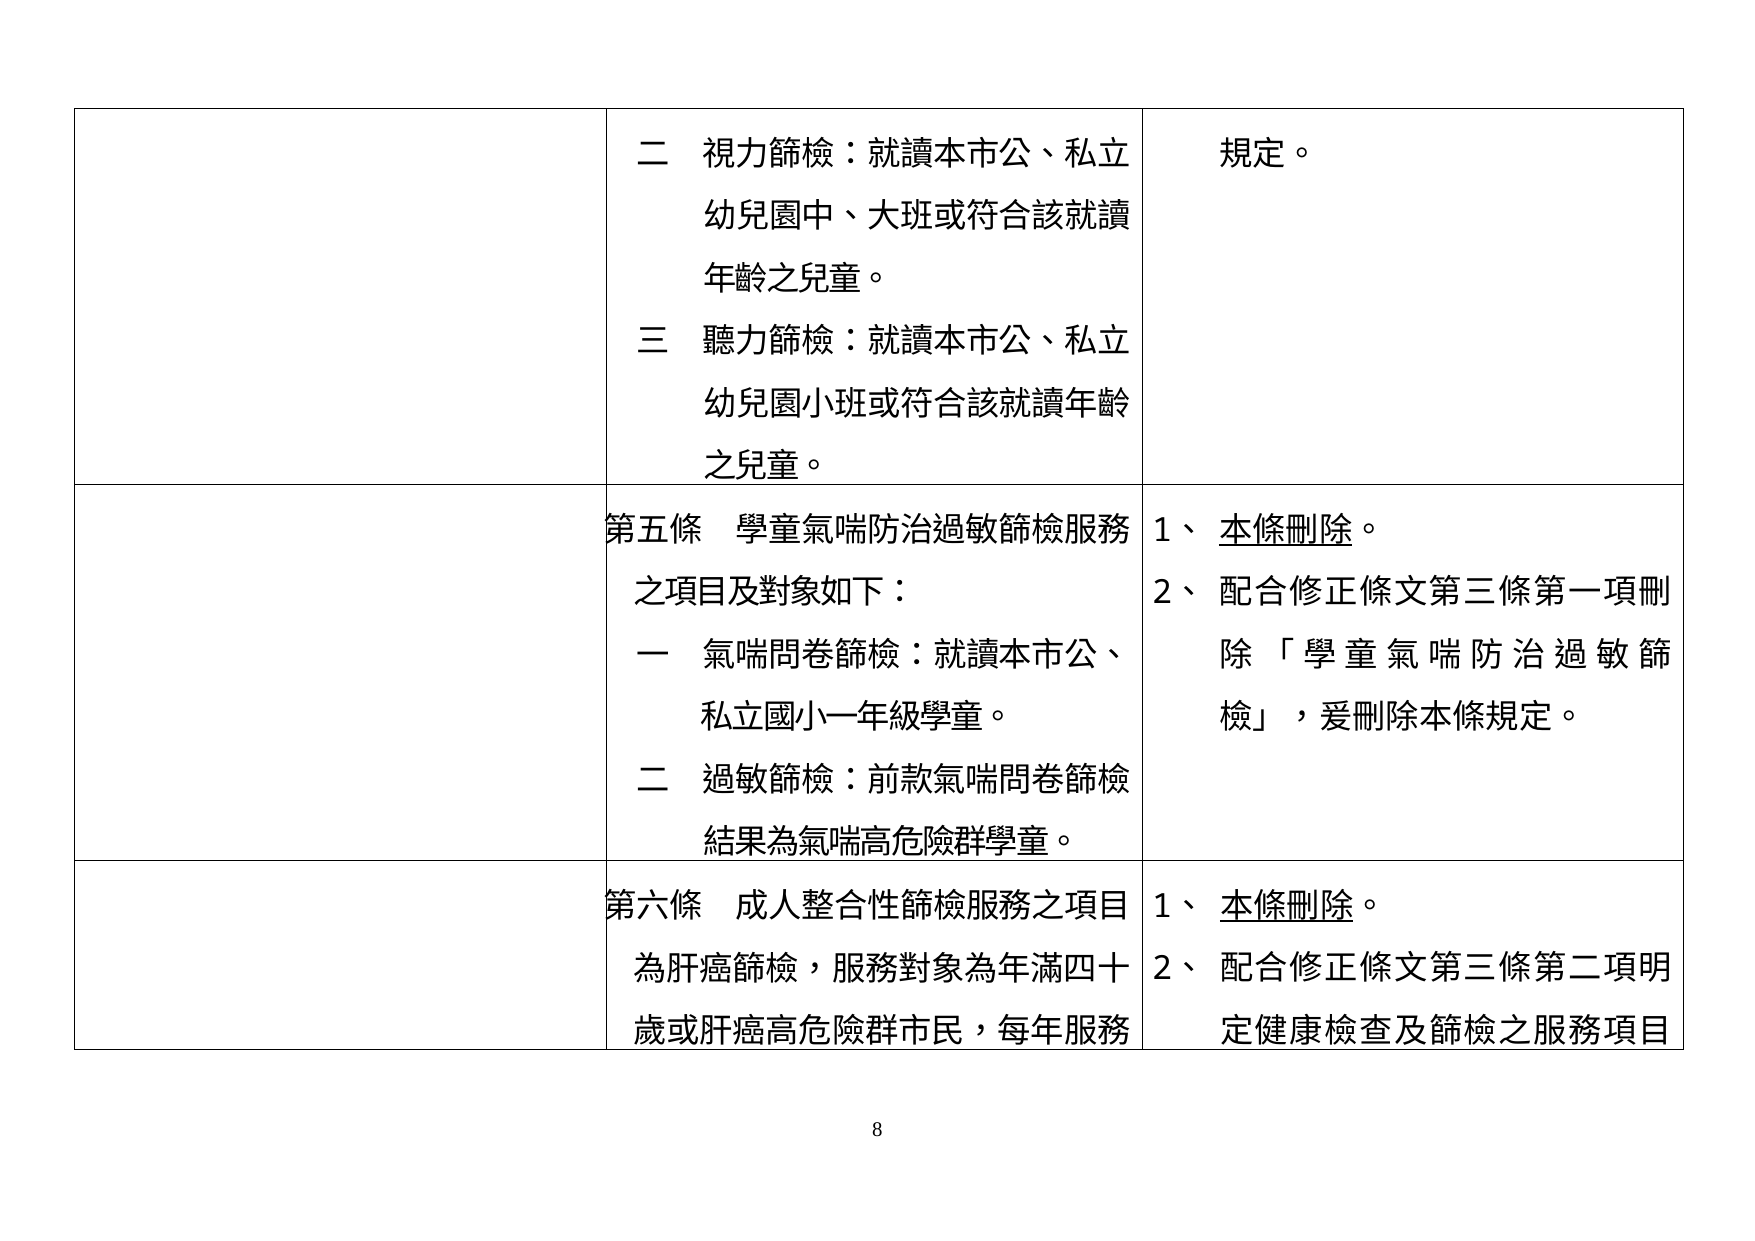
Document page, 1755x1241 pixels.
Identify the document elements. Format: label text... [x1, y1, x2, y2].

table_cell [75, 109, 606, 484]
table_cell 第六條 成人整合性篩檢服務之項目為肝癌篩檢，服務對象為年滿四十歲或肝癌高危險群市民，每年服務一次。 前項之篩檢服務，得與醫事服務機構辦理預防保健服務注意事項規定之預防保健服務合併實施。 [607, 861, 1142, 1049]
table_cell [75, 485, 606, 860]
table_cell 本條刪除。 配合修正條文第三條第一項刪除「學童氣喘防治過敏篩檢」，爰刪除本條規定。 [1143, 485, 1683, 860]
table_cell 本條刪除。 配合修正條文第三條第二項明定健康檢查及篩檢之服務項目及服務對象，由衛生局於每年二月底前公告之，爰刪除本條第一項。 刪除現行條文第二項，理由如下： 查「成人整合性篩檢服務」之服務項目包含肝癌篩檢、成人健檢及癌症篩檢，然囿於現行條文第一項規定「成人整合性篩檢服務」之服務項目僅有肝癌篩檢，而未包含成人健檢及癌症篩檢，故現行條文第二項規定「成人整合性篩檢服務」(即肝癌篩檢)得與醫事服務機構辦理預防保健服務注意事項規定之預防保健服務(即成人健檢及癌症篩檢)合併實施，以使特約醫療機構於「成人整合性篩檢服務」得完整提供肝癌篩檢、成人健檢及癌症篩檢等服務項目。 因修正條文第三條第二項明定健康檢查及篩檢之服務項目及服務對象，由衛生局於每年二月底前公告之，是未來衛生局於公告「成人整合性篩檢服務」之服務項目時，得將肝癌篩檢、成人健檢及癌症篩檢完整納入，故現行條文第二項規定已無規範實益，爰予以刪除。 [1143, 861, 1683, 1049]
table_cell 第四條 學齡前兒童整合性篩檢服務之項目及對象如下： 一 心雜音、隱睪、疝氣及口腔檢查：就讀本市公、私立幼兒園或符合該就讀年齡之兒童。 二 視力篩檢：就讀本市公、私立幼兒園中、大班或符合該就讀年齡之兒童。 三 聽力篩檢：就讀本市公、私立幼兒園小班或符合該就讀年齡之兒童。 [607, 109, 1142, 484]
table_cell [75, 861, 606, 1049]
table_cell 本條刪除。 配合修正條文第三條第二項明定健康檢查及篩檢之服務項目及服務對象，由衛生局於每年二月底前公告之，爰刪除本條規定。 [1143, 109, 1683, 484]
table_cell 第五條 學童氣喘防治過敏篩檢服務之項目及對象如下： 一 氣喘問卷篩檢：就讀本市公、私立國小一年級學童。 二 過敏篩檢：前款氣喘問卷篩檢結果為氣喘高危險群學童。 [607, 485, 1142, 860]
